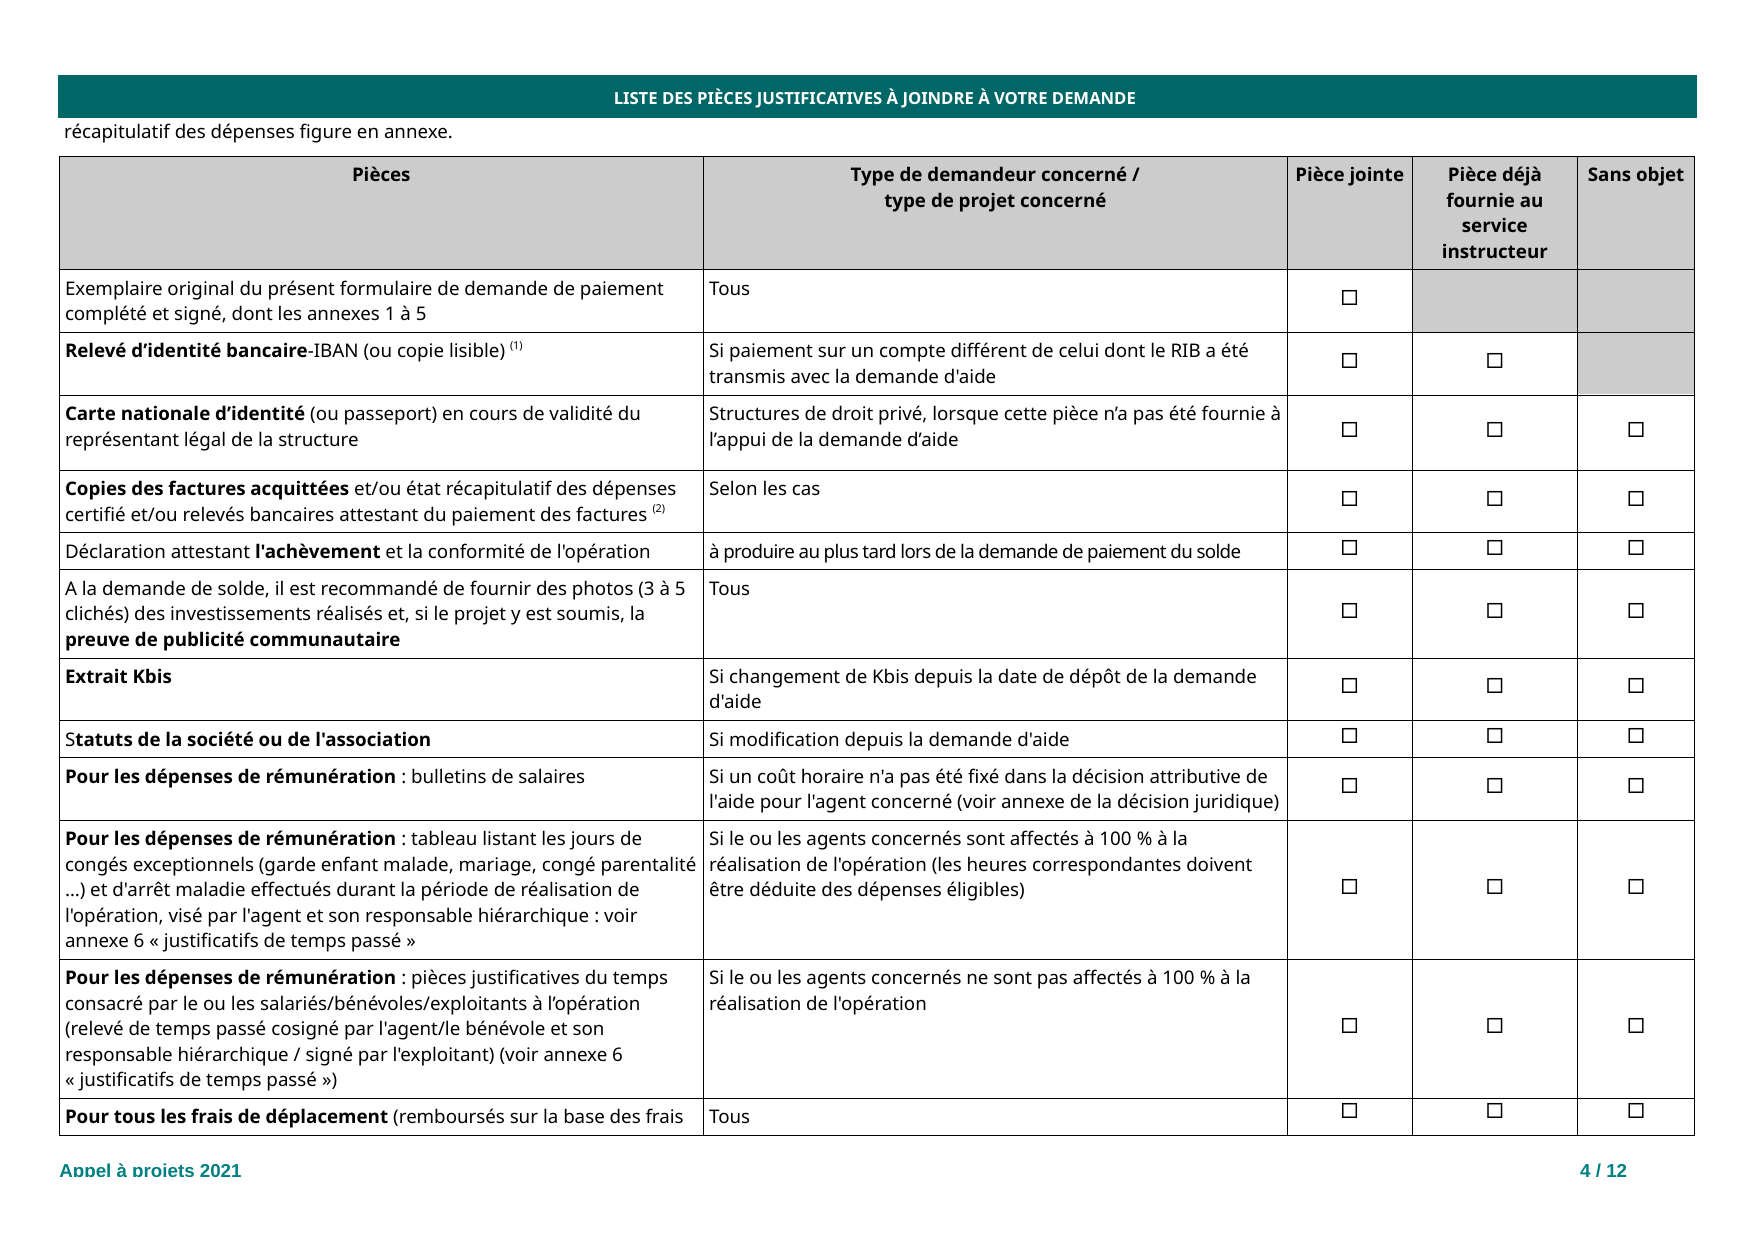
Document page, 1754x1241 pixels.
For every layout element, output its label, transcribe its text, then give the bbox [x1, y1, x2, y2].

table_cell  [1413, 758, 1577, 820]
table_cell Tous [704, 270, 1287, 332]
table_cell  [1578, 396, 1694, 469]
table_cell Si un coût horaire n'a pas été fixé dans la décision attributive de l'aide pour l'agent concerné (voir annexe de la décision juridique) [704, 758, 1287, 820]
table_cell Si changement de Kbis depuis la date de dépôt de la demande d'aide [704, 659, 1287, 720]
table_cell  [1288, 659, 1412, 720]
table_cell  [1413, 821, 1577, 959]
table_cell  [1578, 821, 1694, 959]
table_cell  [1288, 758, 1412, 820]
table_cell Pour tous les frais de déplacement (remboursés sur la base des frais [60, 1099, 703, 1135]
table_cell Exemplaire original du présent formulaire de demande de paiement complété et signé, dont les annexes 1 à 5 [60, 270, 703, 332]
table_cell [1578, 270, 1694, 332]
table_cell Déclaration attestant l'achèvement et la conformité de l'opération [60, 533, 703, 569]
table_cell Selon les cas [704, 471, 1287, 532]
table_cell à produire au plus tard lors de la demande de paiement du solde [704, 533, 1287, 569]
table_cell  [1413, 333, 1577, 394]
table_cell [1578, 333, 1694, 394]
table_cell Pour les dépenses de rémunération : tableau listant les jours de congés exceptionnels (garde enfant malade, mariage, congé parentalité …) et d'arrêt maladie effectués durant la période de réalisation de l'opération, visé par l'agent et son responsable hiérarchique : voir annexe 6 « justificatifs de temps passé » [60, 821, 703, 959]
table_header Pièces [60, 157, 703, 269]
table_cell  [1288, 396, 1412, 469]
table_cell  [1288, 270, 1412, 332]
table_cell Pour les dépenses de rémunération : pièces justificatives du temps consacré par le ou les salariés/bénévoles/exploitants à l’opération (relevé de temps passé cosigné par l'agent/le bénévole et son responsable hiérarchique / signé par l'exploitant) (voir annexe 6 « justificatifs de temps passé ») [60, 960, 703, 1098]
table_header Pièce jointe [1288, 157, 1412, 269]
table_cell  [1288, 570, 1412, 657]
table_cell  [1413, 659, 1577, 720]
table_cell  [1288, 1099, 1412, 1135]
table_cell  [1288, 471, 1412, 532]
text récapitulatif des dépenses figure en annexe. [59, 118, 1695, 144]
table_cell  [1288, 721, 1412, 757]
table_cell Tous [704, 1099, 1287, 1135]
table_cell  [1578, 1099, 1694, 1135]
table_cell [1413, 270, 1577, 332]
table_cell  [1578, 570, 1694, 657]
table_cell Carte nationale d’identité (ou passeport) en cours de validité du représentant légal de la structure [60, 396, 703, 469]
table_cell  [1413, 533, 1577, 569]
table_header Type de demandeur concerné / type de projet concerné [704, 157, 1287, 269]
table_cell Copies des factures acquittées et/ou état récapitulatif des dépenses certifié et/ou relevés bancaires attestant du paiement des factures (2) [60, 471, 703, 532]
table_cell  [1578, 960, 1694, 1098]
table_header Liste des pièces justificatives à joindre à votre demande [61, 78, 1693, 115]
table_cell Extrait Kbis [60, 659, 703, 720]
table_cell A la demande de solde, il est recommandé de fournir des photos (3 à 5 clichés) des investissements réalisés et, si le projet y est soumis, la preuve de publicité communautaire [60, 570, 703, 657]
table_cell  [1578, 659, 1694, 720]
table_cell Si le ou les agents concernés ne sont pas affectés à 100 % à la réalisation de l'opération [704, 960, 1287, 1098]
table_cell  [1413, 960, 1577, 1098]
table_cell  [1413, 396, 1577, 469]
table_header Pièce déjà fournie au service instructeur [1413, 157, 1577, 269]
table_cell Tous [704, 570, 1287, 657]
table_cell  [1578, 758, 1694, 820]
table_cell Si le ou les agents concernés sont affectés à 100 % à la réalisation de l'opération (les heures correspondantes doivent être déduite des dépenses éligibles) [704, 821, 1287, 959]
table_cell  [1578, 533, 1694, 569]
table_cell Si paiement sur un compte différent de celui dont le RIB a été transmis avec la demande d'aide [704, 333, 1287, 394]
table_cell Si modification depuis la demande d'aide [704, 721, 1287, 757]
table_cell  [1413, 471, 1577, 532]
table_cell  [1288, 960, 1412, 1098]
table_cell Relevé d’identité bancaire-IBAN (ou copie lisible) (1) [60, 333, 703, 394]
table_cell  [1288, 821, 1412, 959]
table_cell  [1578, 721, 1694, 757]
table_cell  [1288, 533, 1412, 569]
table_cell Statuts de la société ou de l'association [60, 721, 703, 757]
table_cell Pour les dépenses de rémunération : bulletins de salaires [60, 758, 703, 820]
table_header Sans objet [1578, 157, 1694, 269]
table_cell  [1413, 721, 1577, 757]
table_cell  [1413, 1099, 1577, 1135]
table_cell  [1578, 471, 1694, 532]
table_cell  [1288, 333, 1412, 394]
table_cell  [1413, 570, 1577, 657]
table_cell Structures de droit privé, lorsque cette pièce n’a pas été fournie à l’appui de la demande d’aide [704, 396, 1287, 469]
